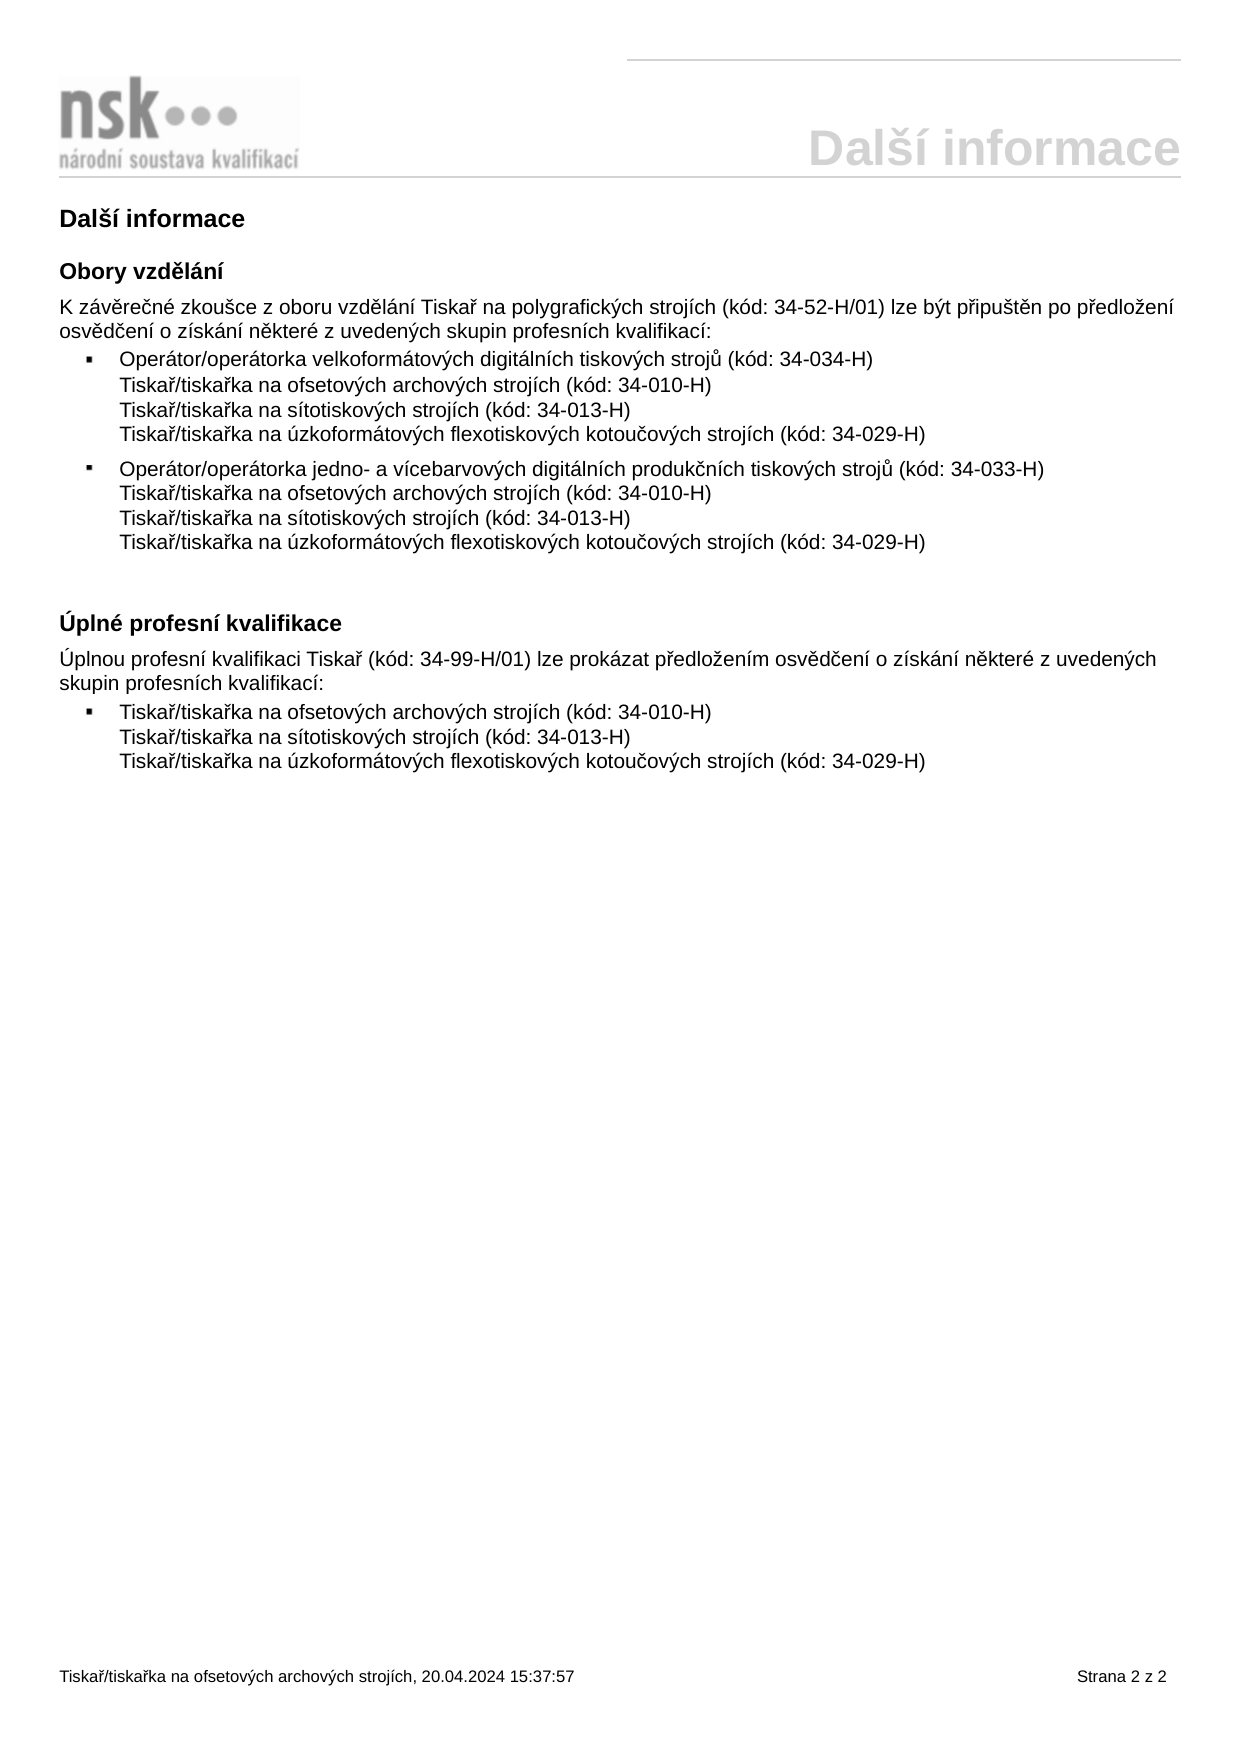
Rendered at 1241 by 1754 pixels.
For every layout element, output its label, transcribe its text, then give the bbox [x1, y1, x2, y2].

table_cell [59, 236, 119, 248]
table_cell Tiskař/tiskařka na ofsetových archových strojích (kód: 34-010-H) [119, 481, 1181, 506]
table_cell [59, 1382, 119, 1658]
table_cell [119, 806, 482, 1106]
table_cell [59, 556, 119, 587]
table_cell [482, 171, 619, 176]
table_cell [59, 422, 119, 448]
table_cell [1167, 806, 1181, 1106]
table_cell [119, 448, 482, 457]
table_cell [627, 587, 861, 599]
table_cell [627, 556, 861, 587]
table_cell [620, 59, 627, 170]
table_cell [1167, 194, 1181, 200]
table_cell Další informace [627, 61, 1181, 176]
table_cell Tiskař/tiskařka na úzkoformátových flexotiskových kotoučových strojích (kód: 34-029-H) [119, 422, 1181, 448]
picture [58, 59, 620, 171]
table_cell [482, 194, 619, 200]
table_cell [59, 749, 119, 774]
table_cell [619, 1382, 627, 1658]
table_cell Úplnou profesní kvalifikaci Tiskař (kód: 34-99-H/01) lze prokázat předložením osvědčení o získání některé z uvedených skupin profesních kvalifikací: [59, 647, 1181, 693]
table_cell [59, 1106, 119, 1382]
table_cell [59, 506, 119, 530]
table_cell [59, 398, 119, 422]
table_cell Další informace [59, 200, 1181, 236]
table_cell [119, 194, 482, 200]
table_cell [482, 343, 619, 347]
table_cell [59, 725, 119, 749]
table_cell [59, 373, 119, 398]
table_cell [861, 1106, 1167, 1382]
table_cell [861, 587, 1167, 599]
table_cell [627, 1106, 861, 1382]
table_cell [59, 171, 119, 176]
table_cell [119, 343, 482, 347]
table_cell [619, 448, 627, 457]
table_cell [59, 587, 119, 599]
table_cell [59, 694, 119, 699]
table_cell [619, 556, 627, 587]
table_cell [119, 774, 482, 806]
table_cell Tiskař/tiskařka na ofsetových archových strojích (kód: 34-010-H) [119, 700, 1181, 725]
table_cell [619, 194, 627, 200]
table_cell [119, 236, 482, 248]
table_cell Tiskař/tiskařka na sítotiskových strojích (kód: 34-013-H) [119, 506, 1181, 530]
table_cell [1167, 774, 1181, 806]
table_cell Tiskař/tiskařka na ofsetových archových strojích (kód: 34-010-H) [119, 373, 1181, 398]
table_cell [619, 806, 627, 1106]
table_cell [482, 1106, 619, 1382]
table_cell [482, 1382, 619, 1658]
table_cell [627, 1382, 861, 1658]
table_cell [627, 448, 861, 457]
table_cell [861, 236, 1167, 248]
table_cell [119, 587, 482, 599]
table_cell [59, 178, 1181, 194]
table_cell [59, 194, 119, 200]
picture [59, 456, 119, 479]
table_cell [1167, 343, 1181, 347]
table_cell [627, 694, 861, 699]
table_cell [627, 774, 861, 806]
table_cell [619, 236, 627, 248]
table_cell [861, 774, 1167, 806]
table_cell [1167, 1382, 1181, 1658]
picture [59, 347, 119, 372]
table_cell K závěrečné zkoušce z oboru vzdělání Tiskař na polygrafických strojích (kód: 34-52-H/01) lze být připuštěn po předložení osvědčení o získání některé z uvedených skupin profesních kvalifikací: [59, 295, 1181, 343]
table_cell [119, 171, 482, 176]
table_cell Tiskař/tiskařka na sítotiskových strojích (kód: 34-013-H) [119, 398, 1181, 422]
table_cell [1167, 587, 1181, 599]
table_cell [59, 481, 119, 506]
table_cell [861, 194, 1167, 200]
table_cell [1167, 1658, 1181, 1694]
table_cell [861, 1382, 1167, 1658]
table_cell [482, 806, 619, 1106]
table_cell [627, 194, 861, 200]
table_cell [119, 1106, 482, 1382]
table_cell [59, 448, 119, 456]
picture [59, 699, 119, 724]
table_cell [861, 694, 1167, 699]
table_cell [59, 343, 119, 347]
table_cell [861, 806, 1167, 1106]
table_cell Tiskař/tiskařka na úzkoformátových flexotiskových kotoučových strojích (kód: 34-029-H) [119, 749, 1181, 774]
table_cell Operátor/operátorka jedno- a vícebarvových digitálních produkčních tiskových strojů (kód: 34-033-H) [119, 457, 1181, 481]
table_cell [482, 236, 619, 248]
table_cell [482, 694, 619, 699]
table_cell [619, 1106, 627, 1382]
table_cell Operátor/operátorka velkoformátových digitálních tiskových strojů (kód: 34-034-H) [119, 347, 1181, 373]
table_cell [861, 343, 1167, 347]
table_cell [119, 1382, 482, 1658]
table_cell [119, 556, 482, 587]
table_cell [861, 448, 1167, 457]
table_cell [1167, 1106, 1181, 1382]
table_cell [627, 806, 861, 1106]
table_cell [619, 694, 627, 699]
table_cell [1167, 694, 1181, 699]
table_cell [1167, 556, 1181, 587]
table_cell Úplné profesní kvalifikace [59, 599, 1181, 647]
table_cell [59, 774, 119, 806]
table_cell Tiskař/tiskařka na úzkoformátových flexotiskových kotoučových strojích (kód: 34-029-H) [119, 530, 1181, 556]
table_cell [861, 556, 1167, 587]
table_cell [59, 806, 119, 1106]
table_cell [119, 694, 482, 699]
table_cell [482, 448, 619, 457]
table_cell Tiskař/tiskařka na sítotiskových strojích (kód: 34-013-H) [119, 725, 1181, 749]
table_cell [619, 170, 627, 176]
table_cell Obory vzdělání [59, 248, 1181, 295]
table_cell [59, 530, 119, 556]
table_cell [482, 774, 619, 806]
table_cell [627, 236, 861, 248]
table_cell [1167, 236, 1181, 248]
table_cell [619, 587, 627, 599]
table_cell [482, 587, 619, 599]
table_cell [627, 343, 861, 347]
table_cell [619, 774, 627, 806]
table_cell Strana 2 z 2 [861, 1658, 1167, 1694]
table_cell [482, 556, 619, 587]
table_cell [1167, 448, 1181, 457]
table_cell Tiskař/tiskařka na ofsetových archových strojích, 20.04.2024 15:37:57 [59, 1658, 861, 1694]
